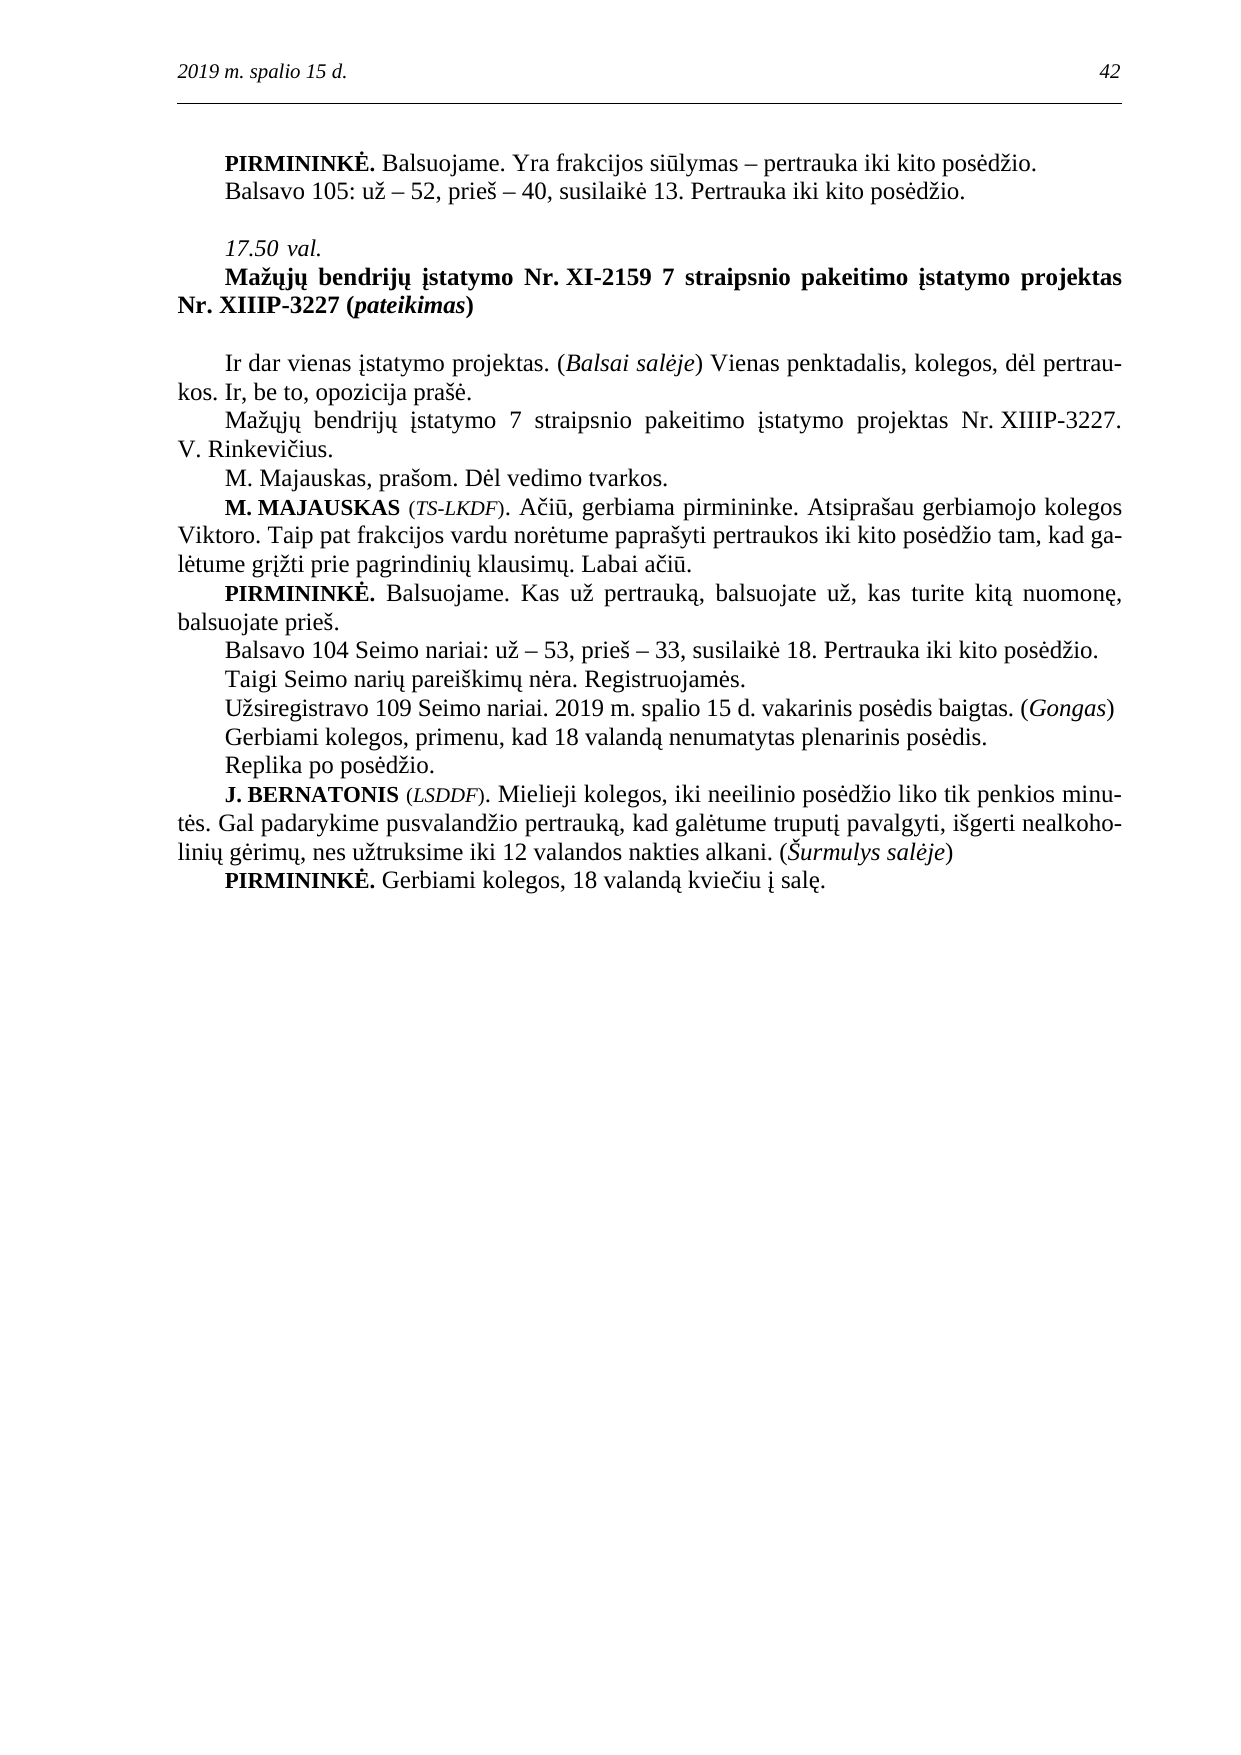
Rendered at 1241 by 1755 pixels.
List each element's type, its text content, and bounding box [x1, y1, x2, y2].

text Ger­bia­mi ko­le­gos, pri­me­nu, kad 18 va­lan­dą ne­nu­ma­ty­tas ple­na­ri­nis po­sė­dis. [177, 722, 1122, 750]
text PIRMININKĖ. Ger­bia­mi ko­le­gos, 18 va­lan­dą kvie­čiu į sa­lę. [177, 865, 1122, 894]
text M. Ma­jaus­kas, pra­šom. Dėl ve­di­mo tvar­kos. [177, 463, 1122, 492]
text PIRMININKĖ. Bal­suo­ja­me. Kas už per­trau­ką, bal­suo­ja­te už, kas tu­ri­te ki­tą nuo­mo­nę, bal­suo­ja­te prieš. [177, 578, 1122, 635]
text Ma­žų­jų ben­dri­jų įsta­ty­mo Nr. XI-2159 7 straips­nio pa­kei­ti­mo įsta­ty­mo pro­jek­tas Nr. XIIIP-3227 (pa­tei­ki­mas) [177, 262, 1122, 319]
text 17.50 val. [224, 234, 1122, 262]
text M. MAJAUSKAS (TS-LKDF). Ačiū, ger­bia­ma pir­mi­nin­ke. At­si­pra­šau ger­bia­mo­jo ko­le­gos Vik­to­ro. Taip pat frak­ci­jos var­du no­rė­tu­me pa­pra­šy­ti per­trau­kos iki ki­to po­sė­džio tam, kad ga­lė­tu­me grįž­ti prie pa­grin­di­nių klau­si­mų. La­bai ačiū. [177, 492, 1122, 578]
text Ma­žų­jų ben­dri­jų įsta­ty­mo 7 straips­nio pa­kei­ti­mo įsta­ty­mo pro­jek­tas Nr. XIIIP-3227. V. Rin­ke­vi­čius. [177, 405, 1122, 463]
text Bal­sa­vo 104 Sei­mo na­riai: už – 53, prieš – 33, su­si­lai­kė 18. Per­trau­ka iki ki­to po­sė­džio. [177, 635, 1122, 664]
text Už­si­re­gist­ra­vo 109 Sei­mo na­riai. 2019 m. spa­lio 15 d. va­ka­ri­nis po­sė­dis baig­tas. (Gon­gas) [177, 693, 1122, 722]
text Re­pli­ka po po­sė­džio. [177, 750, 1122, 779]
text Tai­gi Sei­mo na­rių pa­reiš­ki­mų nė­ra. Re­gist­ruo­ja­mės. [177, 664, 1122, 693]
text Ir dar vie­nas įsta­ty­mo pro­jek­tas. (Bal­sai sa­lė­je) Vie­nas penk­ta­da­lis, ko­le­gos, dėl per­trau­kos. Ir, be to, opo­zi­ci­ja pra­šė. [177, 348, 1122, 405]
text PIRMININKĖ. Bal­suo­ja­me. Yra frak­ci­jos siū­ly­mas – per­trau­ka iki ki­to po­sė­džio. [177, 148, 1122, 176]
text J. BERNATONIS (LSDDF). Mie­lie­ji ko­le­gos, iki ne­ei­li­nio po­sė­džio li­ko tik pen­kios mi­nu­tės. Gal pa­da­ry­ki­me pus­va­lan­džio per­trau­ką, kad ga­lė­tu­me tru­pu­tį pa­val­gy­ti, iš­ger­ti ne­al­ko­ho­li­nių gė­ri­mų, nes už­truk­si­me iki 12 va­lan­dos nak­ties al­ka­ni. (Šur­mu­lys sa­lė­je) [177, 779, 1122, 865]
text Bal­sa­vo 105: už – 52, prieš – 40, su­si­lai­kė 13. Per­trau­ka iki ki­to po­sė­džio. [177, 176, 1122, 205]
